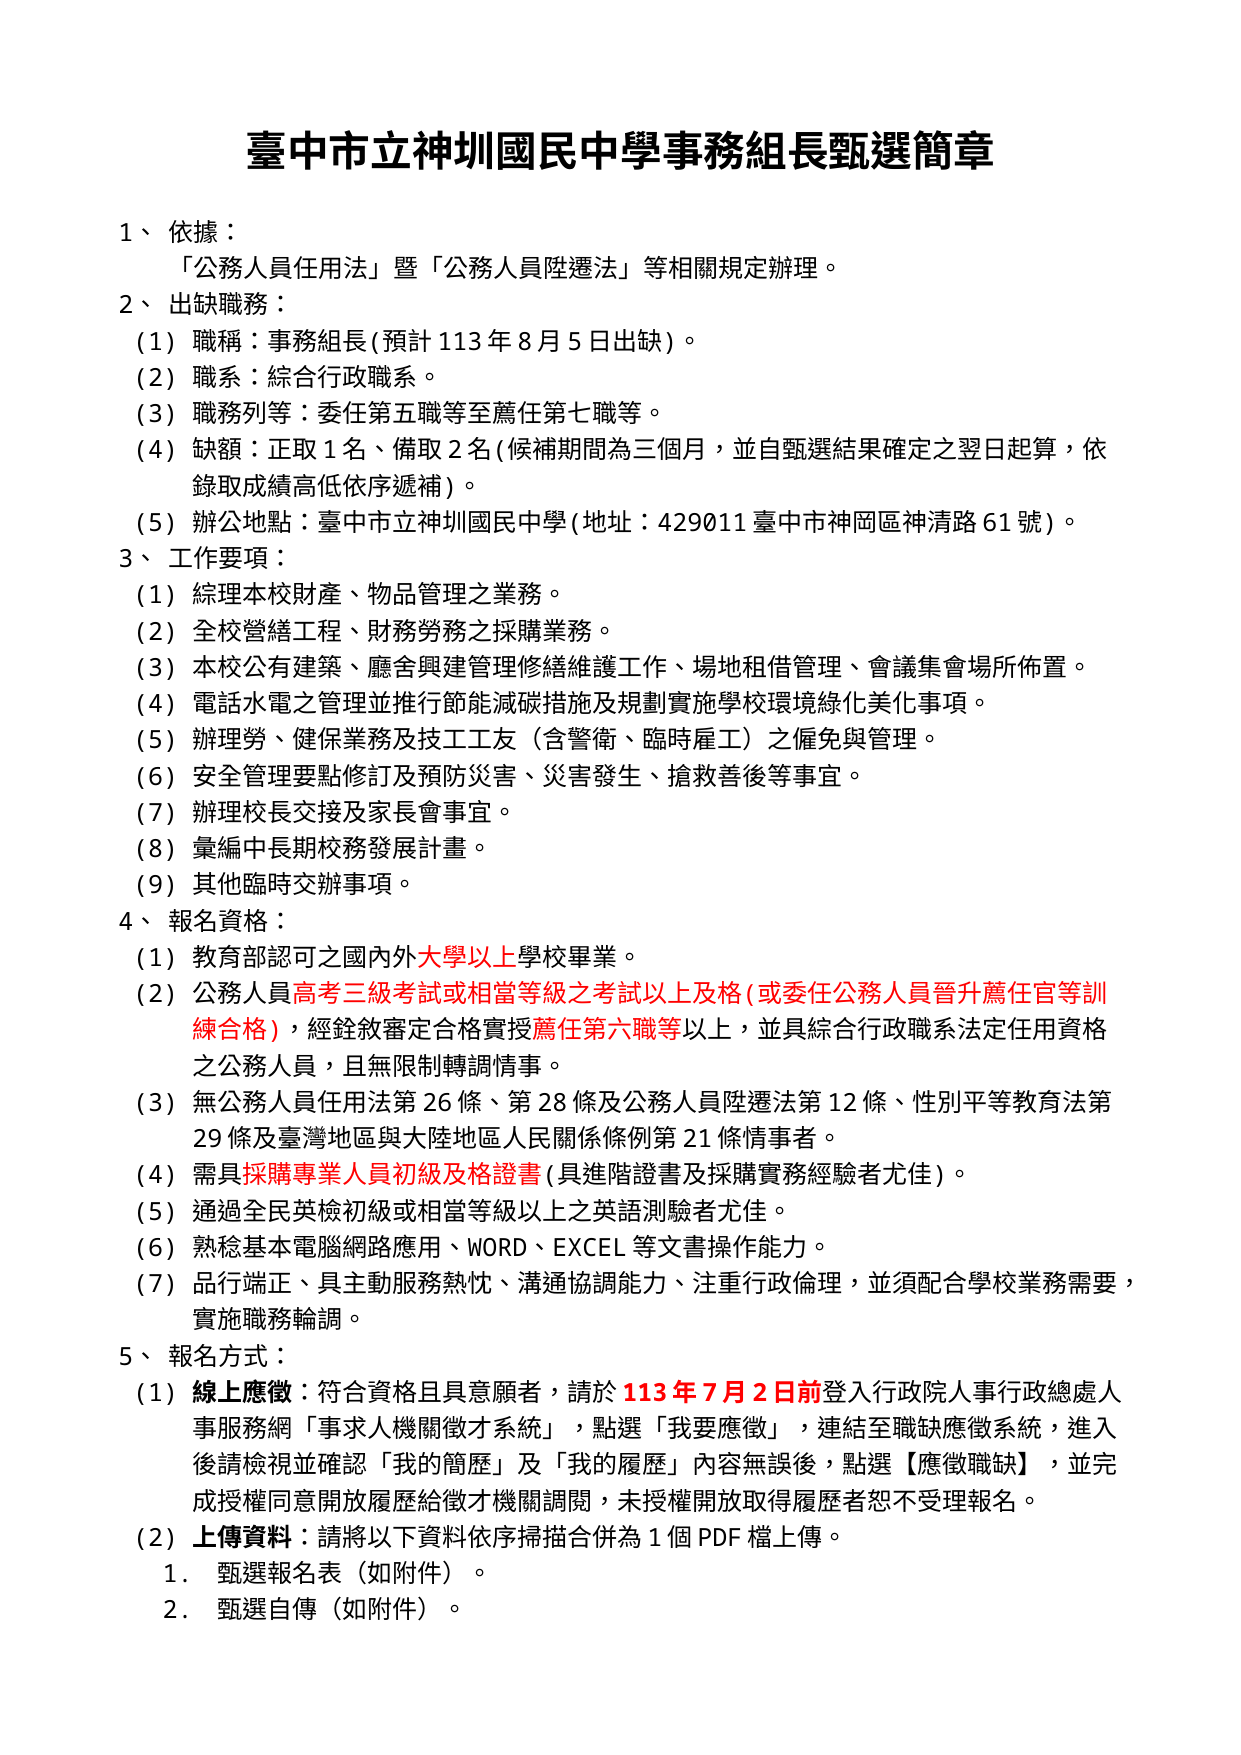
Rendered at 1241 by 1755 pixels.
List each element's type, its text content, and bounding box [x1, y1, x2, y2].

text 臺中市立神圳國民中學事務組長甄選簡章 [118, 118, 1122, 178]
list 職系：綜合行政職系。 [133, 357, 1122, 394]
list 缺額：正取1名、備取2名(候補期間為三個月，並自甄選結果確定之翌日起算，依錄取成績高低依序遞補)。 [133, 430, 1122, 502]
list 電話水電之管理並推行節能減碳措施及規劃實施學校環境綠化美化事項。 [133, 684, 1122, 720]
list 上傳資料：請將以下資料依序掃描合併為1個PDF檔上傳。 [133, 1517, 1122, 1554]
list 依據： [118, 212, 1122, 249]
list 辦理勞、健保業務及技工工友（含警衛、臨時雇工）之僱免與管理。 [133, 720, 1122, 756]
list 其他臨時交辦事項。 [133, 865, 1122, 901]
list 通過全民英檢初級或相當等級以上之英語測驗者尤佳。 [133, 1191, 1122, 1227]
list 出缺職務： [118, 285, 1122, 321]
list 綜理本校財產、物品管理之業務。 [133, 575, 1122, 611]
list 線上應徵：符合資格且具意願者，請於113年7月2日前登入行政院人事行政總處人事服務網「事求人機關徵才系統」，點選「我要應徵」，連結至職缺應徵系統，進入後請檢視並確認「我的簡歷」及「我的履歷」內容無誤後，點選【應徵職缺】，並完成授權同意開放履歷給徵才機關調閱，未授權開放取得履歷者恕不受理報名。 [133, 1372, 1122, 1517]
list 甄選自傳（如附件）。 [162, 1590, 1122, 1626]
list 教育部認可之國內外大學以上學校畢業。 [133, 937, 1122, 974]
text 「公務人員任用法」暨「公務人員陞遷法」等相關規定辦理。 [168, 249, 1122, 285]
list 辦公地點：臺中市立神圳國民中學(地址：429011臺中市神岡區神清路61號)。 [133, 502, 1122, 539]
list 安全管理要點修訂及預防災害、災害發生、搶救善後等事宜。 [133, 756, 1122, 792]
list 需具採購專業人員初級及格證書(具進階證書及採購實務經驗者尤佳)。 [133, 1155, 1122, 1191]
list 報名方式： [118, 1336, 1122, 1372]
list 報名資格： [118, 901, 1122, 937]
list 品行端正、具主動服務熱忱、溝通協調能力、注重行政倫理，並須配合學校業務需要，實施職務輪調。 [133, 1264, 1122, 1336]
list 彙編中長期校務發展計畫。 [133, 829, 1122, 865]
list 工作要項： [118, 539, 1122, 575]
list 職稱：事務組長(預計113年8月5日出缺)。 [133, 321, 1122, 357]
list 熟稔基本電腦網路應用、WORD、EXCEL等文書操作能力。 [133, 1227, 1122, 1264]
list 全校營繕工程、財務勞務之採購業務。 [133, 611, 1122, 647]
list 公務人員高考三級考試或相當等級之考試以上及格(或委任公務人員晉升薦任官等訓練合格)，經銓敘審定合格實授薦任第六職等以上，並具綜合行政職系法定任用資格之公務人員，且無限制轉調情事。 [133, 974, 1122, 1082]
list 無公務人員任用法第26條、第28條及公務人員陞遷法第12條、性別平等教育法第29條及臺灣地區與大陸地區人民關係條例第21條情事者。 [133, 1082, 1122, 1155]
list 甄選報名表（如附件）。 [162, 1554, 1122, 1590]
list 本校公有建築、廳舍興建管理修繕維護工作、場地租借管理、會議集會場所佈置。 [133, 647, 1122, 684]
list 職務列等：委任第五職等至薦任第七職等。 [133, 394, 1122, 430]
list 辦理校長交接及家長會事宜。 [133, 792, 1122, 829]
